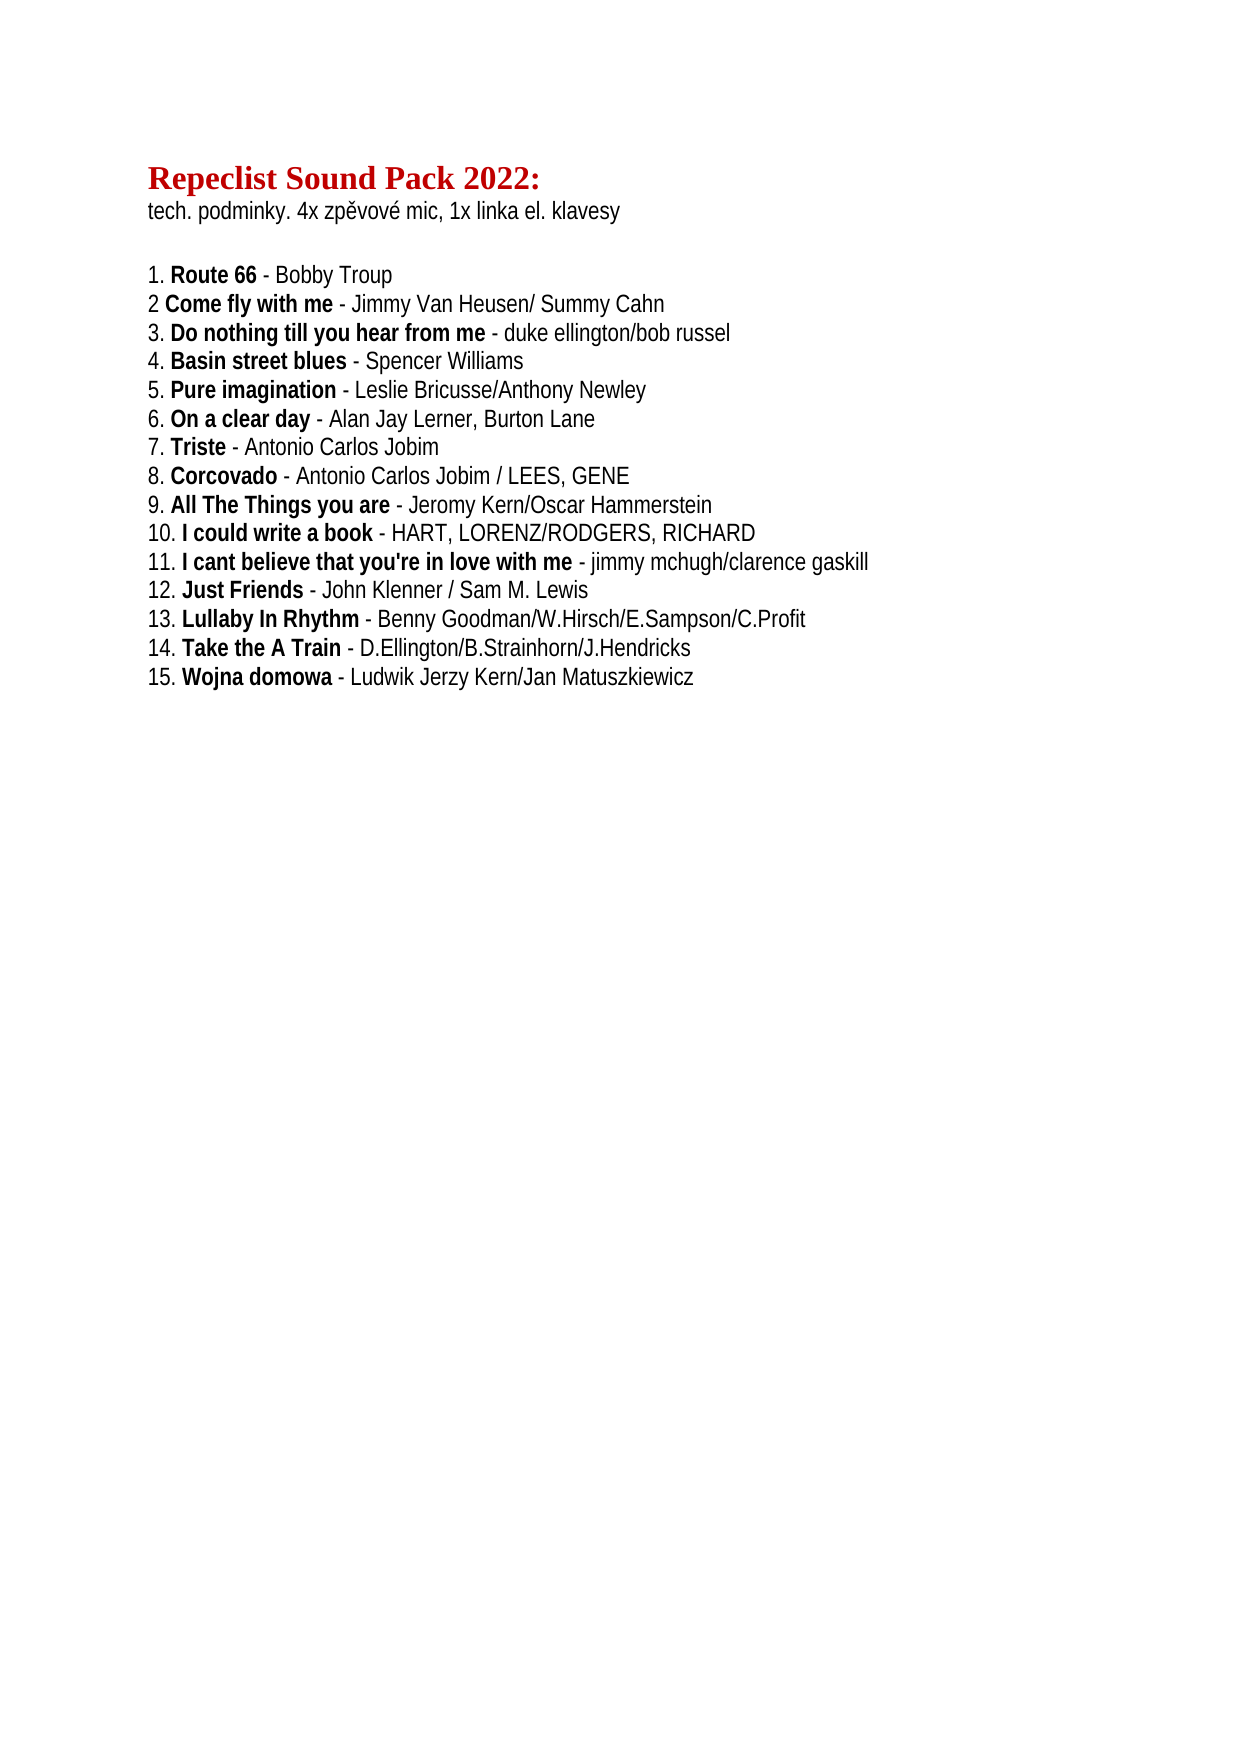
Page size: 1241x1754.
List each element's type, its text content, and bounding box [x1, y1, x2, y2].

text 1. Route 66 - Bobby Troup 2 Come fly with me - Jimmy Van Heusen/ Summy Cahn 3. Do nothing till you hear from me - duke ellington/bob russel 4. Basin street blues - Spencer Williams 5. Pure imagination - Leslie Bricusse/Anthony Newley 6. On a clear day - Alan Jay Lerner, Burton Lane 7. Triste - Antonio Carlos Jobim 8. Corcovado - Antonio Carlos Jobim / LEES, GENE 9. All The Things you are - Jeromy Kern/Oscar Hammerstein 10. I could write a book - HART, LORENZ/RODGERS, RICHARD 11. I cant believe that you're in love with me - jimmy mchugh/clarence gaskill 12. Just Friends - John Klenner / Sam M. Lewis 13. Lullaby In Rhythm - Benny Goodman/W.Hirsch/E.Sampson/C.Profit 14. Take the A Train - D.Ellington/B.Strainhorn/J.Hendricks 15. Wojna domowa - Ludwik Jerzy Kern/Jan Matuszkiewicz [148, 260, 1093, 690]
text Repeclist Sound Pack 2022: tech. podminky. 4x zpěvové mic, 1x linka el. klavesy [148, 158, 1093, 225]
